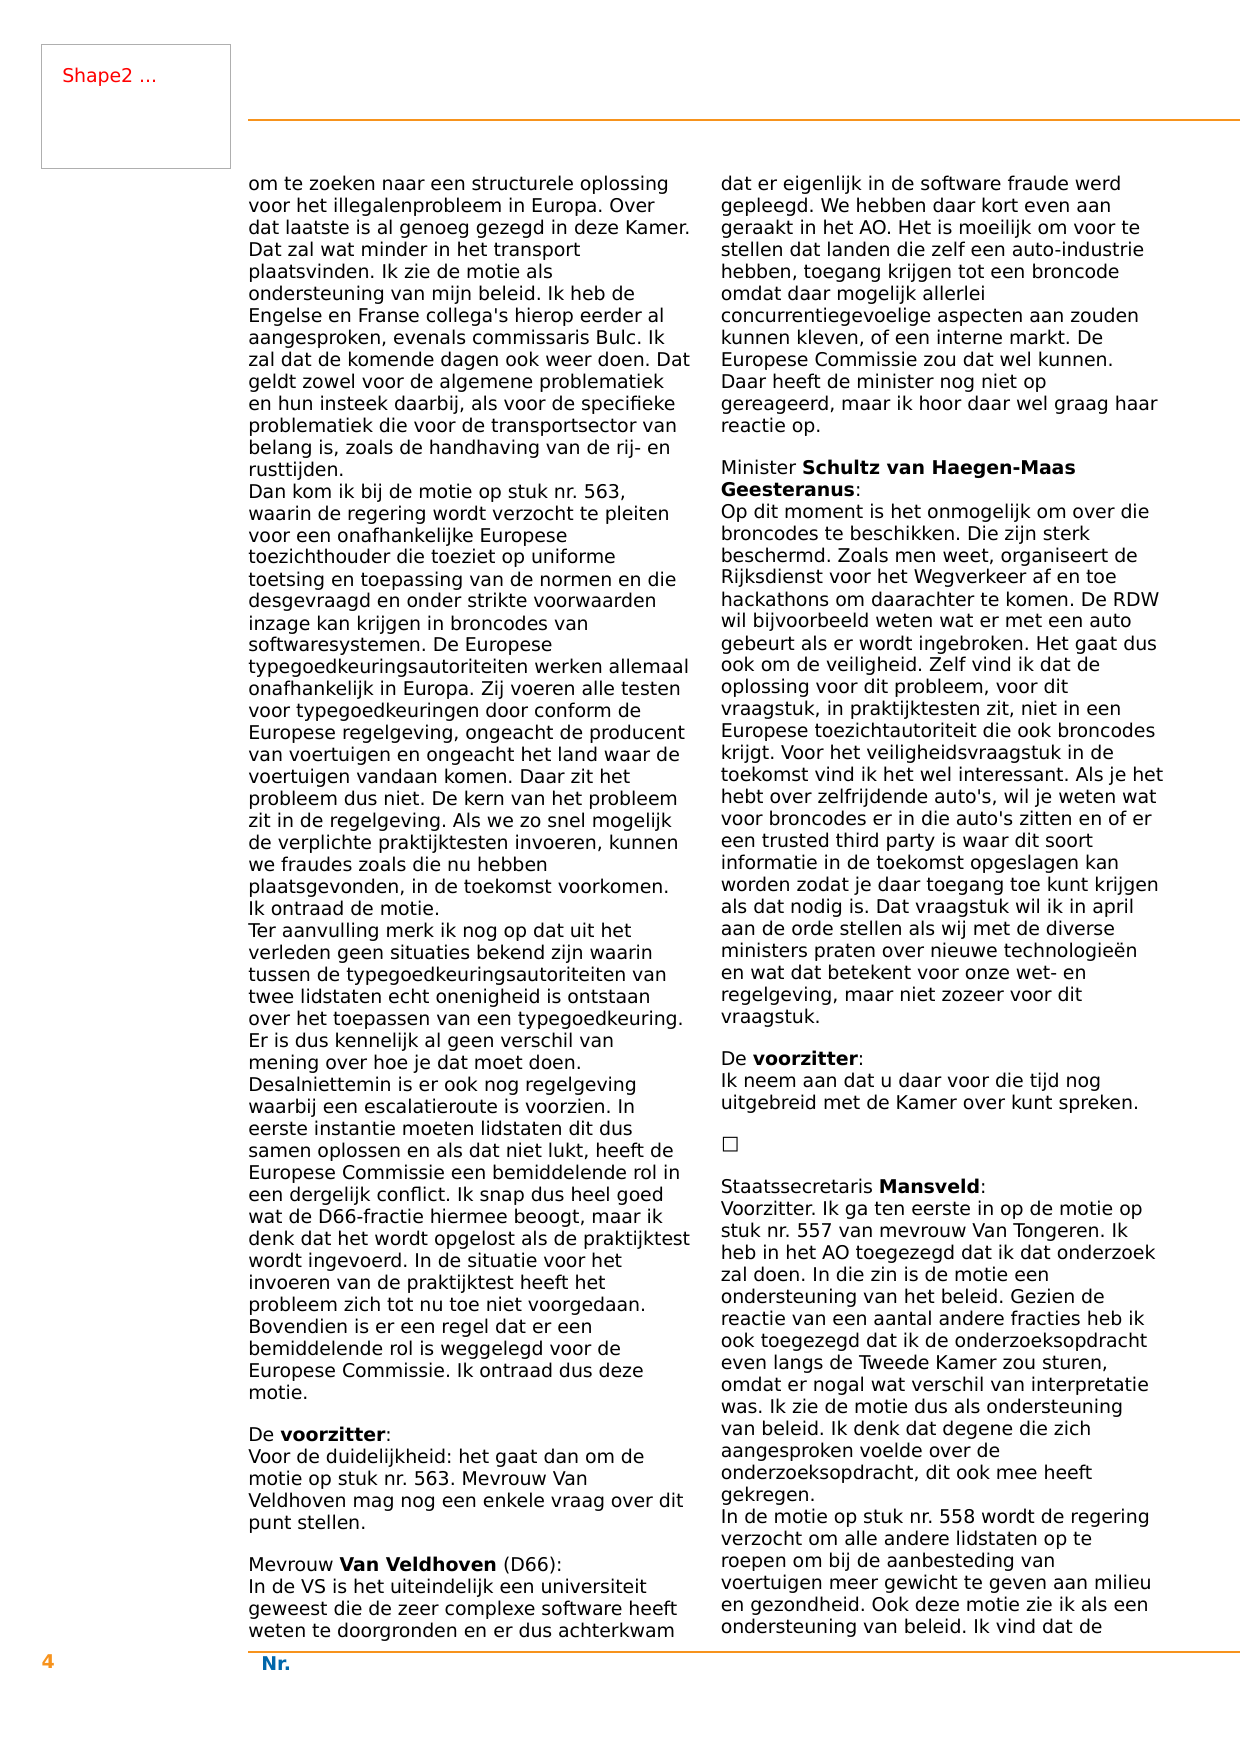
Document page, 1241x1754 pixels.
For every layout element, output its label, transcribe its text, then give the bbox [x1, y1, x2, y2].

text Voorzitter. Ik ga ten eerste in op de motie op stuk nr. 557 van mevrouw Van Tongeren. Ik heb in het AO toegezegd dat ik dat onderzoek zal doen. In die zin is de motie een ondersteuning van het beleid. Gezien de reactie van een aantal andere fracties heb ik ook toegezegd dat ik de onderzoeksopdracht even langs de Tweede Kamer zou sturen, omdat er nogal wat verschil van interpretatie was. Ik zie de motie dus als ondersteuning van beleid. Ik denk dat degene die zich aangesproken voelde over de onderzoeksopdracht, dit ook mee heeft gekregen. [721, 1198, 1163, 1506]
text Ter aanvulling merk ik nog op dat uit het verleden geen situaties bekend zijn waarin tussen de typegoedkeuringsautoriteiten van twee lidstaten echt onenigheid is ontstaan over het toepassen van een typegoedkeuring. Er is dus kennelijk al geen verschil van mening over hoe je dat moet doen. Desalniettemin is er ook nog regelgeving waarbij een escalatieroute is voorzien. In eerste instantie moeten lidstaten dit dus samen oplossen en als dat niet lukt, heeft de Europese Commissie een bemiddelende rol in een dergelijk conflict. Ik snap dus heel goed wat de D66-fractie hiermee beoogt, maar ik denk dat het wordt opgelost als de praktijktest wordt ingevoerd. In de situatie voor het invoeren van de praktijktest heeft het probleem zich tot nu toe niet voorgedaan. Bovendien is er een regel dat er een bemiddelende rol is weggelegd voor de Europese Commissie. Ik ontraad dus deze motie. [248, 920, 691, 1404]
text ⬜ [721, 1134, 1163, 1156]
text Staatssecretaris Mansveld: [721, 1176, 1163, 1198]
text om te zoeken naar een structurele oplossing voor het illegalenprobleem in Europa. Over dat laatste is al genoeg gezegd in deze Kamer. Dat zal wat minder in het transport plaatsvinden. Ik zie de motie als ondersteuning van mijn beleid. Ik heb de Engelse en Franse collega's hierop eerder al aangesproken, evenals commissaris Bulc. Ik zal dat de komende dagen ook weer doen. Dat geldt zowel voor de algemene problematiek en hun insteek daarbij, als voor de specifieke problematiek die voor de transportsector van belang is, zoals de handhaving van de rij- en rusttijden. [248, 173, 691, 481]
text Op dit moment is het onmogelijk om over die broncodes te beschikken. Die zijn sterk beschermd. Zoals men weet, organiseert de Rijksdienst voor het Wegverkeer af en toe hackathons om daarachter te komen. De RDW wil bijvoorbeeld weten wat er met een auto gebeurt als er wordt ingebroken. Het gaat dus ook om de veiligheid. Zelf vind ik dat de oplossing voor dit probleem, voor dit vraagstuk, in praktijktesten zit, niet in een Europese toezichtautoriteit die ook broncodes krijgt. Voor het veiligheidsvraagstuk in de toekomst vind ik het wel interessant. Als je het hebt over zelfrijdende auto's, wil je weten wat voor broncodes er in die auto's zitten en of er een trusted third party is waar dit soort informatie in de toekomst opgeslagen kan worden zodat je daar toegang toe kunt krijgen als dat nodig is. Dat vraagstuk wil ik in april aan de orde stellen als wij met de diverse ministers praten over nieuwe technologieën en wat dat betekent voor onze wet- en regelgeving, maar niet zozeer voor dit vraagstuk. [721, 501, 1163, 1028]
text Voor de duidelijkheid: het gaat dan om de motie op stuk nr. 563. Mevrouw Van Veldhoven mag nog een enkele vraag over dit punt stellen. [248, 1446, 691, 1533]
text Minister Schultz van Haegen-Maas Geesteranus: [721, 457, 1163, 501]
text Mevrouw Van Veldhoven (D66): [248, 1553, 691, 1576]
text Ik neem aan dat u daar voor die tijd nog uitgebreid met de Kamer over kunt spreken. [721, 1070, 1163, 1114]
text dat er eigenlijk in de software fraude werd gepleegd. We hebben daar kort even aan geraakt in het AO. Het is moeilijk om voor te stellen dat landen die zelf een auto-industrie hebben, toegang krijgen tot een broncode omdat daar mogelijk allerlei concurrentiegevoelige aspecten aan zouden kunnen kleven, of een interne markt. De Europese Commissie zou dat wel kunnen. Daar heeft de minister nog niet op gereageerd, maar ik hoor daar wel graag haar reactie op. [721, 173, 1163, 437]
text De voorzitter: [721, 1048, 1163, 1070]
text In de VS is het uiteindelijk een universiteit geweest die de zeer complexe software heeft weten te doorgronden en er dus achterkwam [248, 1576, 691, 1641]
text De voorzitter: [248, 1424, 691, 1446]
text In de motie op stuk nr. 558 wordt de regering verzocht om alle andere lidstaten op te roepen om bij de aanbesteding van voertuigen meer gewicht te geven aan milieu en gezondheid. Ook deze motie zie ik als een ondersteuning van beleid. Ik vind dat de [721, 1506, 1163, 1637]
text Dan kom ik bij de motie op stuk nr. 563, waarin de regering wordt verzocht te pleiten voor een onafhankelijke Europese toezichthouder die toeziet op uniforme toetsing en toepassing van de normen en die desgevraagd en onder strikte voorwaarden inzage kan krijgen in broncodes van softwaresystemen. De Europese typegoedkeuringsautoriteiten werken allemaal onafhankelijk in Europa. Zij voeren alle testen voor typegoedkeuringen door conform de Europese regelgeving, ongeacht de producent van voertuigen en ongeacht het land waar de voertuigen vandaan komen. Daar zit het probleem dus niet. De kern van het probleem zit in de regelgeving. Als we zo snel mogelijk de verplichte praktijktesten invoeren, kunnen we fraudes zoals die nu hebben plaatsgevonden, in de toekomst voorkomen. Ik ontraad de motie. [248, 481, 691, 920]
